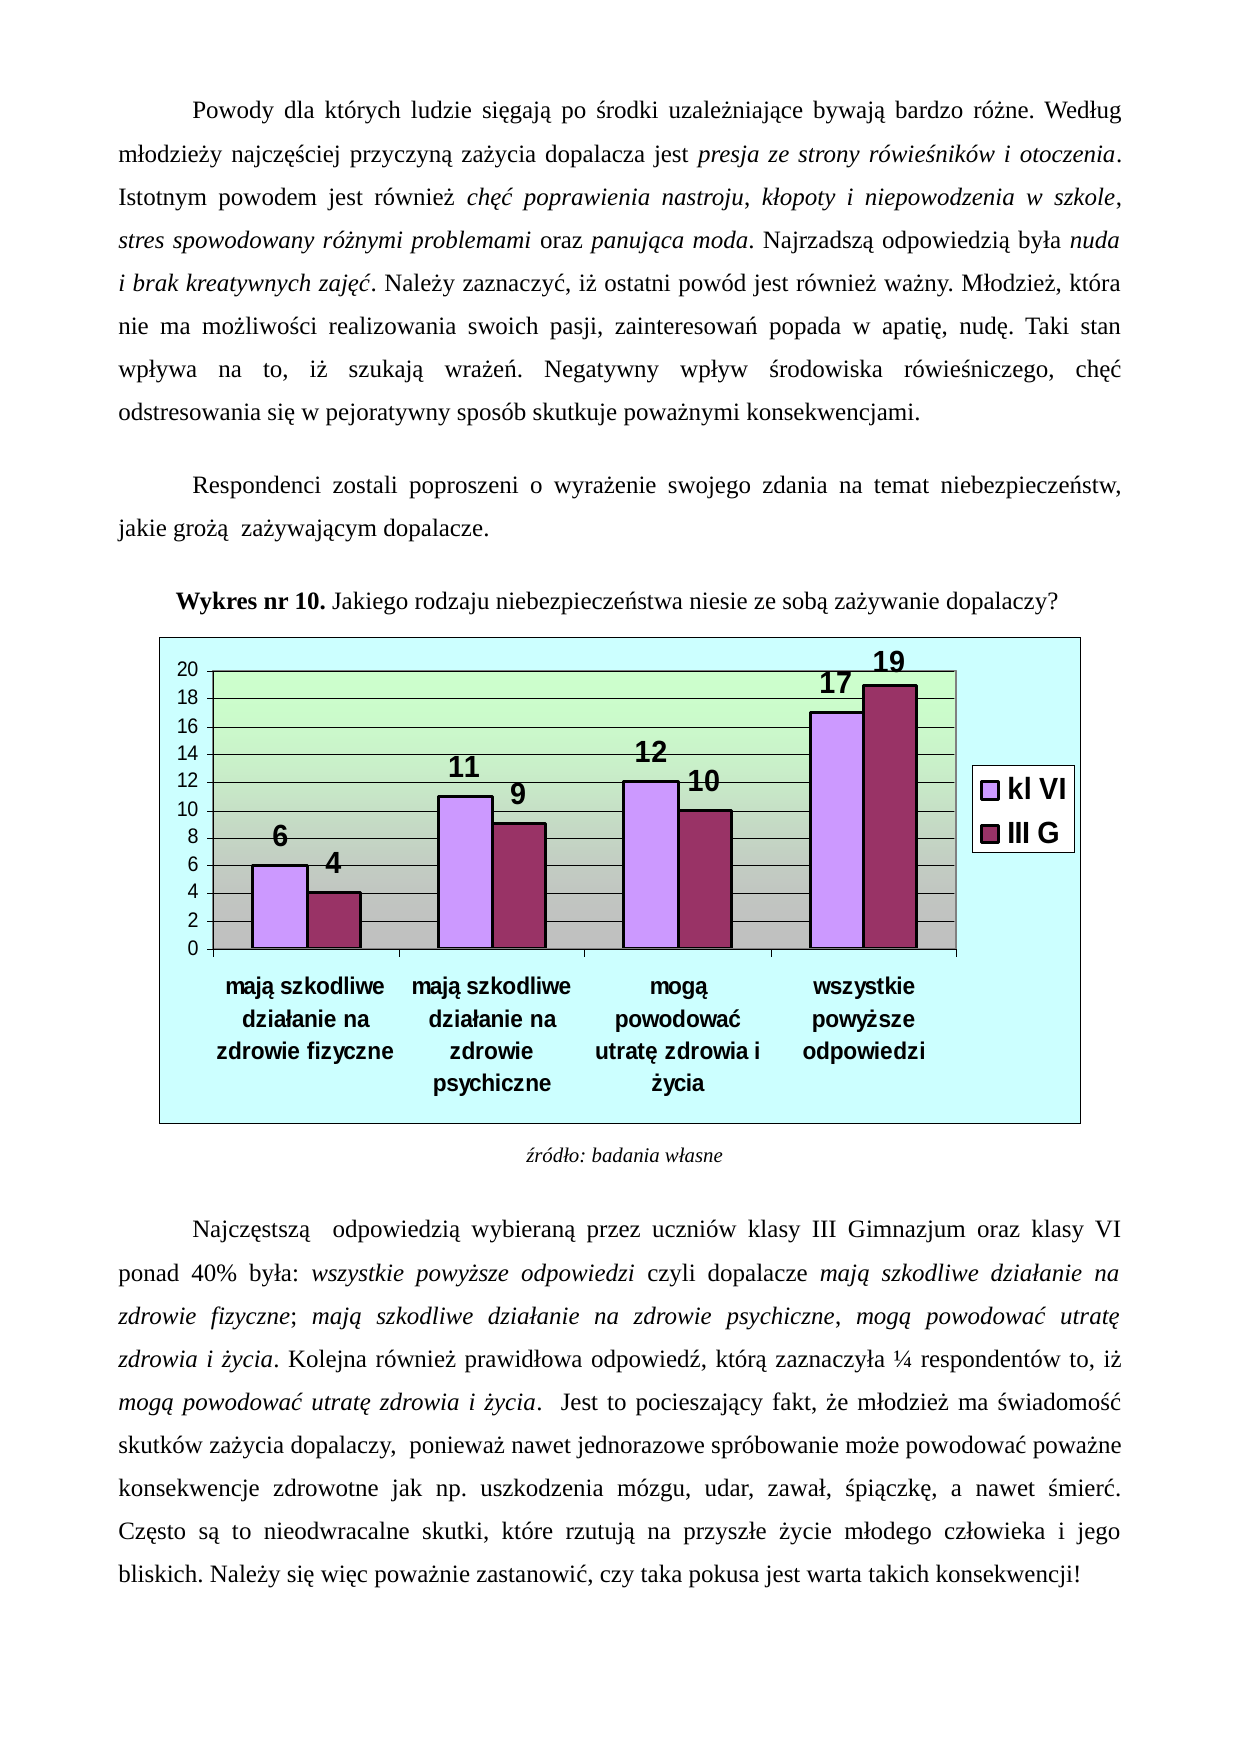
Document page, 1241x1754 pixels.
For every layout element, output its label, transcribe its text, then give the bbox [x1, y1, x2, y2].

text Najczęstszą odpowiedzią wybieraną przez uczniów klasy III Gimnazjum oraz klasy VI ponad 40% była: wszystkie powyższe odpowiedzi czyli dopalacze mają szkodliwe działanie na zdrowie fizyczne; mają szkodliwe działanie na zdrowie psychiczne, mogą powodować utratę zdrowia i życia. Kolejna również prawidłowa odpowiedź, którą zaznaczyła ¼ respondentów to, iż mogą powodować utratę zdrowia i życia. Jest to pocieszający fakt, że młodzież ma świadomość skutków zażycia dopalaczy, ponieważ nawet jednorazowe spróbowanie może powodować poważne konsekwencje zdrowotne jak np. uszkodzenia mózgu, udar, zawał, śpiączkę, a nawet śmierć. Często są to nieodwracalne skutki, które rzutują na przyszłe życie młodego człowieka i jego bliskich. Należy się więc poważnie zastanowić, czy taka pokusa jest warta takich konsekwencji! [118, 1214, 1122, 1588]
text Wykres nr 10. Jakiego rodzaju niebezpieczeństwa niesie ze sobą zażywanie dopalaczy? [118, 586, 1122, 614]
text Respondenci zostali poproszeni o wyrażenie swojego zdania na temat niebezpieczeństw, jakie grożą zażywającym dopalacze. [118, 470, 1122, 542]
text Powody dla których ludzie sięgają po środki uzależniające bywają bardzo różne. Według młodzieży najczęściej przyczyną zażycia dopalacza jest presja ze strony rówieśników i otoczenia. Istotnym powodem jest również chęć poprawienia nastroju, kłopoty i niepowodzenia w szkole, stres spowodowany różnymi problemami oraz panująca moda. Najrzadszą odpowiedzią była nuda i brak kreatywnych zajęć. Należy zaznaczyć, iż ostatni powód jest również ważny. Młodzież, która nie ma możliwości realizowania swoich pasji, zainteresowań popada w apatię, nudę. Taki stan wpływa na to, iż szukają wrażeń. Negatywny wpływ środowiska rówieśniczego, chęć odstresowania się w pejoratywny sposób skutkuje poważnymi konsekwencjami. [118, 96, 1122, 426]
text źródło: badania własne [118, 1143, 1122, 1167]
